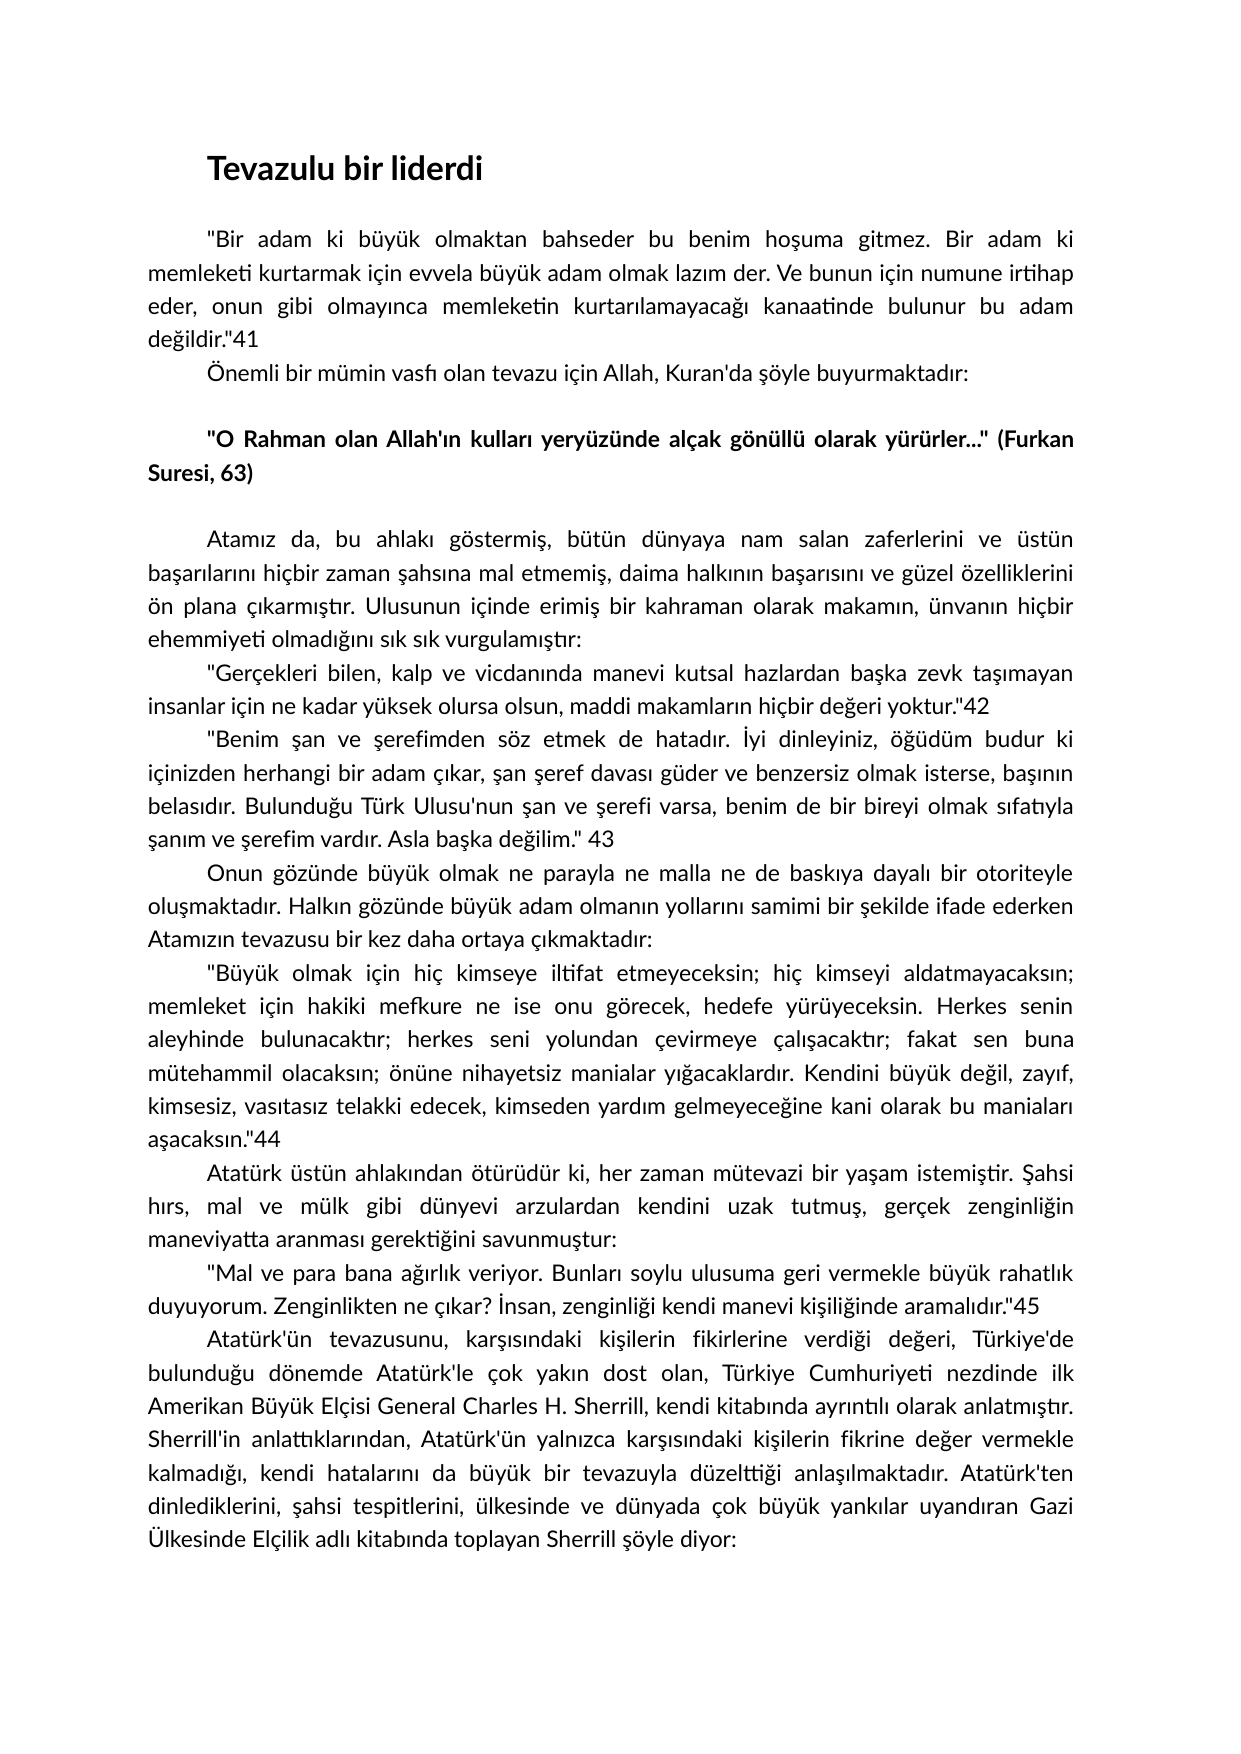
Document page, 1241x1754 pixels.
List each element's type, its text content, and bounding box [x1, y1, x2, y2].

text "Mal ve para bana ağırlık veriyor. Bunları soylu ulusuma geri vermekle büyük rahatlık duyuyorum. Zenginlikten ne çıkar? İnsan, zenginliği kendi manevi kişiliğinde aramalıdır."45 [148, 1254, 1075, 1321]
text "Bir adam ki büyük olmaktan bahseder bu benim hoşuma gitmez. Bir adam ki memleketi kurtarmak için evvela büyük adam olmak lazım der. Ve bunun için numune irtihap eder, onun gibi olmayınca memleketin kurtarılamayacağı kanaatinde bulunur bu adam değildir."41 [148, 221, 1075, 354]
text Atamız da, bu ahlakı göstermiş, bütün dünyaya nam salan zaferlerini ve üstün başarılarını hiçbir zaman şahsına mal etmemiş, daima halkının başarısını ve güzel özelliklerini ön plana çıkarmıştır. Ulusunun içinde erimiş bir kahraman olarak makamın, ünvanın hiçbir ehemmiyeti olmadığını sık sık vurgulamıştır: [148, 521, 1075, 654]
subtitle Tevazulu bir liderdi [148, 148, 1075, 188]
text "Büyük olmak için hiç kimseye iltifat etmeyeceksin; hiç kimseyi aldatmayacaksın; memleket için hakiki mefkure ne ise onu görecek, hedefe yürüyeceksin. Herkes senin aleyhinde bulunacaktır; herkes seni yolundan çevirmeye çalışacaktır; fakat sen buna mütehammil olacaksın; önüne nihayetsiz manialar yığacaklardır. Kendini büyük değil, zayıf, kimsesiz, vasıtasız telakki edecek, kimseden yardım gelmeyeceğine kani olarak bu maniaları aşacaksın."44 [148, 954, 1075, 1154]
text Atatürk üstün ahlakından ötürüdür ki, her zaman mütevazi bir yaşam istemiştir. Şahsi hırs, mal ve mülk gibi dünyevi arzulardan kendini uzak tutmuş, gerçek zenginliğin maneviyatta aranması gerektiğini savunmuştur: [148, 1154, 1075, 1254]
text "O Rahman olan Allah'ın kulları yeryüzünde alçak gönüllü olarak yürürler..." (Furkan Suresi, 63) [148, 421, 1075, 488]
text Atatürk'ün tevazusunu, karşısındaki kişilerin fikirlerine verdiği değeri, Türkiye'de bulunduğu dönemde Atatürk'le çok yakın dost olan, Türkiye Cumhuriyeti nezdinde ilk Amerikan Büyük Elçisi General Charles H. Sherrill, kendi kitabında ayrıntılı olarak anlatmıştır. Sherrill'in anlattıklarından, Atatürk'ün yalnızca karşısındaki kişilerin fikrine değer vermekle kalmadığı, kendi hatalarını da büyük bir tevazuyla düzelttiği anlaşılmaktadır. Atatürk'ten dinlediklerini, şahsi tespitlerini, ülkesinde ve dünyada çok büyük yankılar uyandıran Gazi Ülkesinde Elçilik adlı kitabında toplayan Sherrill şöyle diyor: [148, 1321, 1075, 1554]
text "Gerçekleri bilen, kalp ve vicdanında manevi kutsal hazlardan başka zevk taşımayan insanlar için ne kadar yüksek olursa olsun, maddi makamların hiçbir değeri yoktur."42 [148, 654, 1075, 721]
text Önemli bir mümin vasfı olan tevazu için Allah, Kuran'da şöyle buyurmaktadır: [148, 354, 1075, 388]
text Onun gözünde büyük olmak ne parayla ne malla ne de baskıya dayalı bir otoriteyle oluşmaktadır. Halkın gözünde büyük adam olmanın yollarını samimi bir şekilde ifade ederken Atamızın tevazusu bir kez daha ortaya çıkmaktadır: [148, 854, 1075, 954]
text "Benim şan ve şerefimden söz etmek de hatadır. İyi dinleyiniz, öğüdüm budur ki içinizden herhangi bir adam çıkar, şan şeref davası güder ve benzersiz olmak isterse, başının belasıdır. Bulunduğu Türk Ulusu'nun şan ve şerefi varsa, benim de bir bireyi olmak sıfatıyla şanım ve şerefim vardır. Asla başka değilim." 43 [148, 721, 1075, 854]
